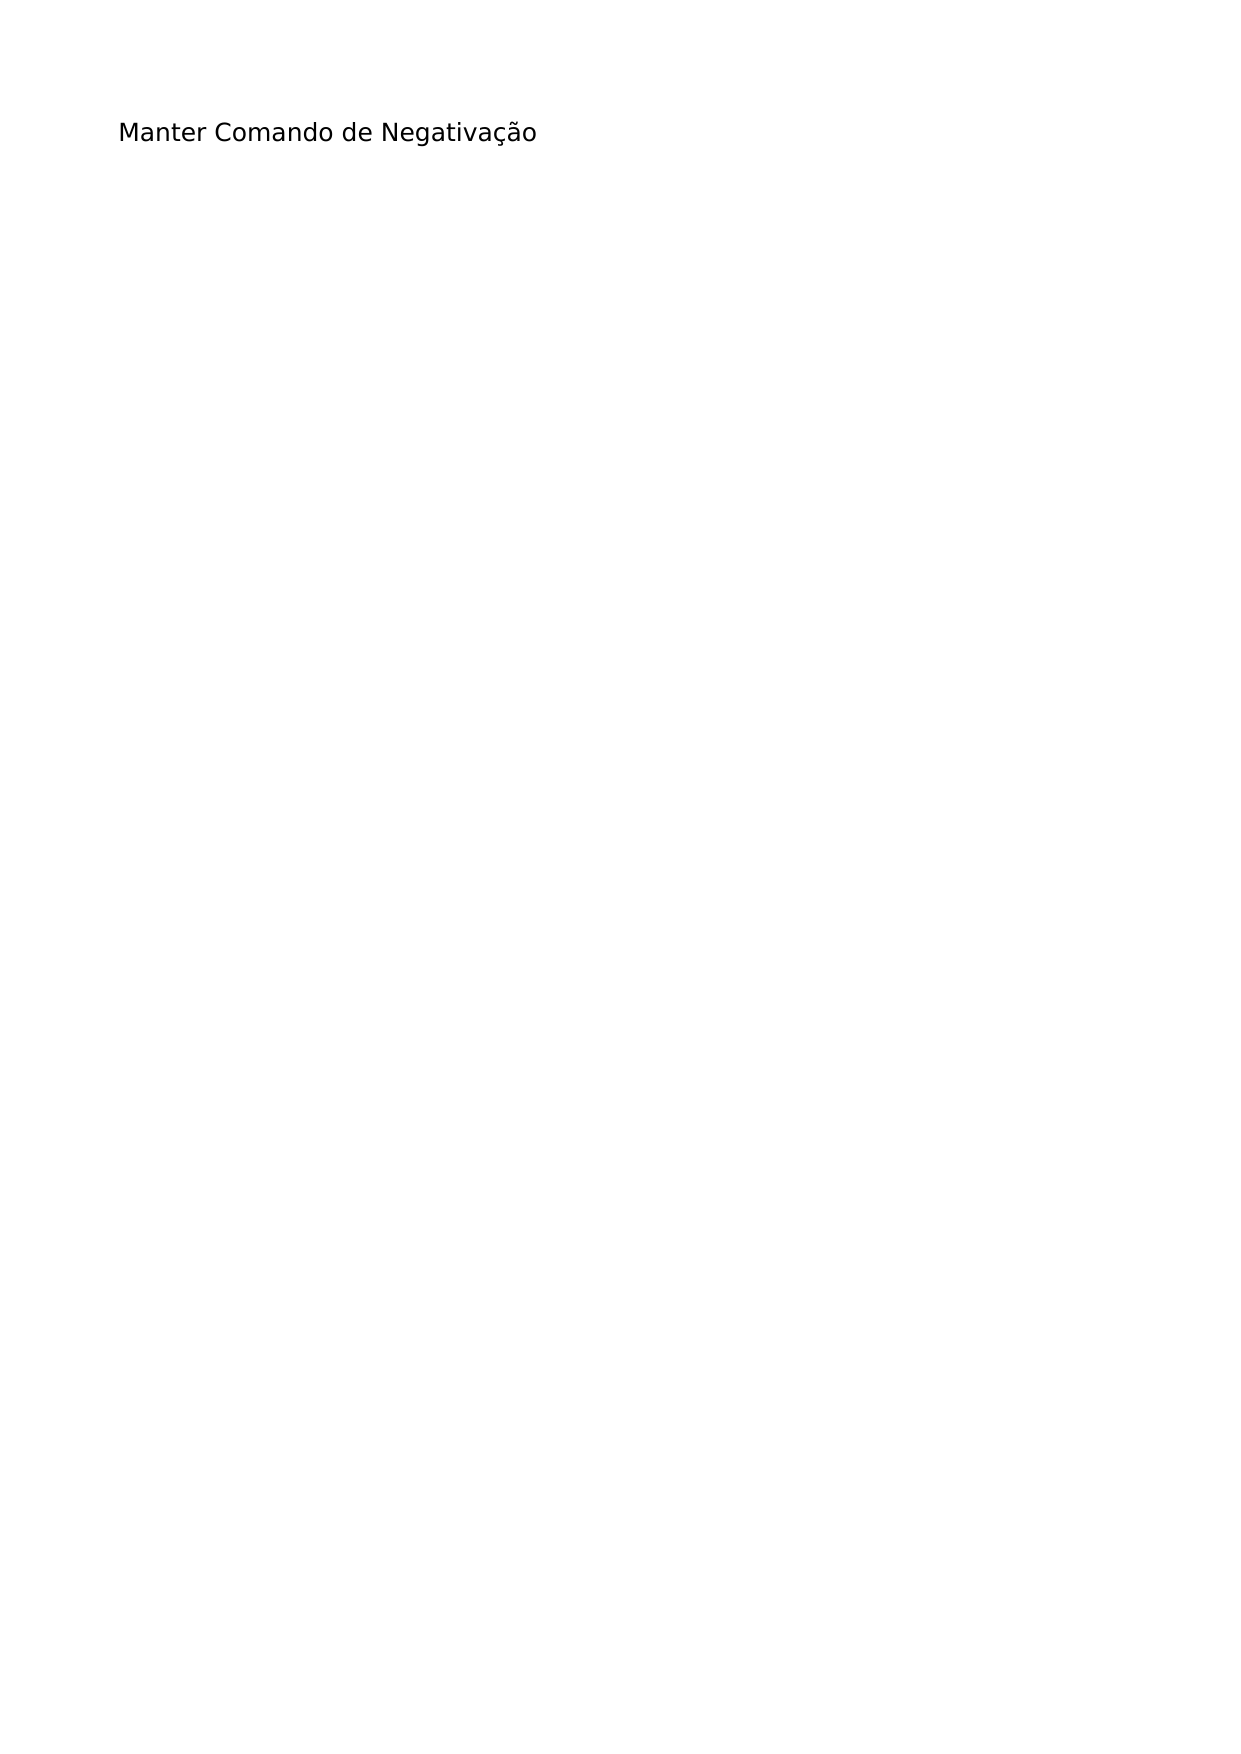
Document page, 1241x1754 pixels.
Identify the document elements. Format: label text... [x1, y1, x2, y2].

text Manter Comando de Negativação [118, 118, 1122, 147]
